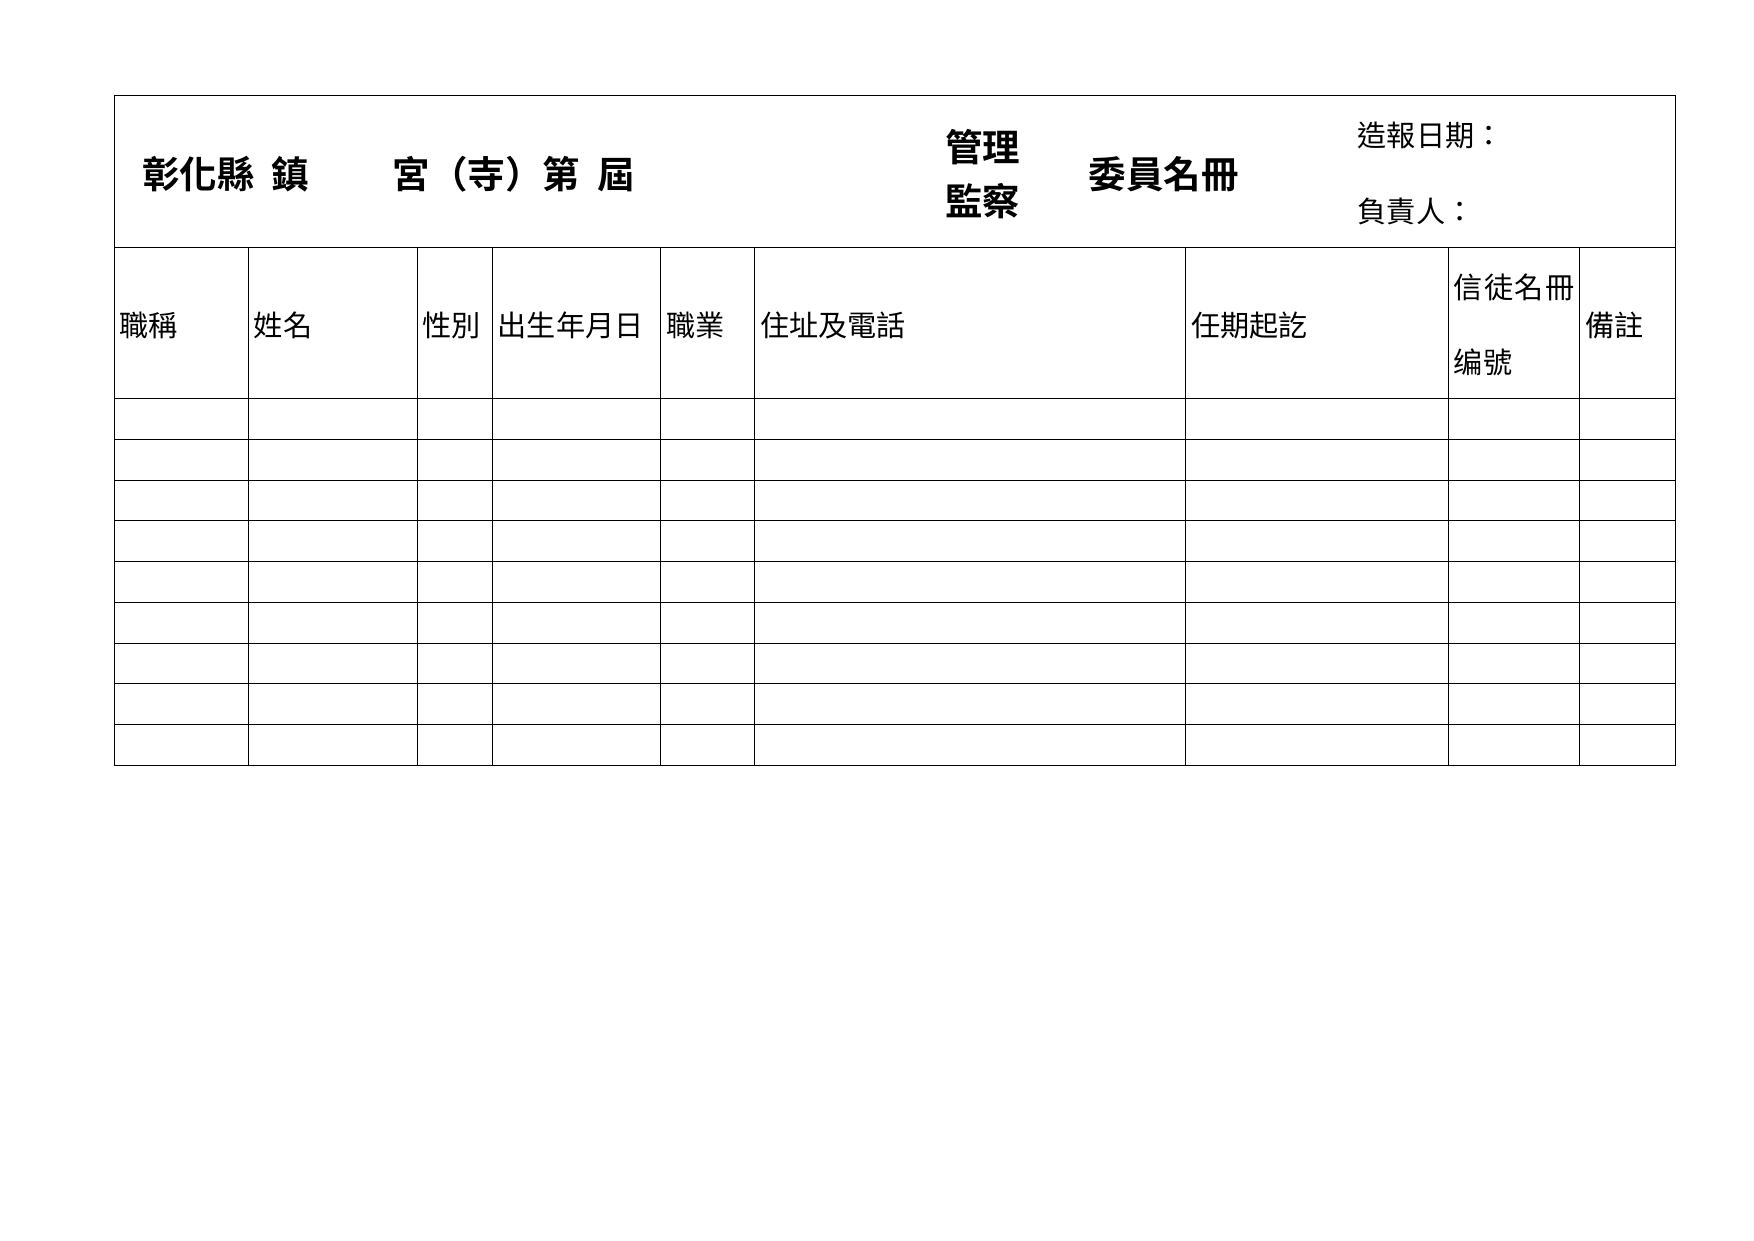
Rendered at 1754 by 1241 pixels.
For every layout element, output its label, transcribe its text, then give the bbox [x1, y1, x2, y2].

table_cell [1186, 521, 1448, 561]
table_cell [1449, 603, 1579, 643]
table_cell [755, 481, 1185, 520]
table_cell [661, 684, 754, 724]
table_cell [1580, 521, 1675, 561]
table_cell [755, 644, 1185, 683]
table_cell [115, 521, 248, 561]
table_cell [249, 399, 417, 439]
table_cell [1580, 481, 1675, 520]
table_cell [249, 481, 417, 520]
table_cell 職業 [661, 248, 754, 398]
table_cell [115, 562, 248, 602]
table_cell [755, 399, 1185, 439]
table_cell [115, 440, 248, 480]
table_cell [755, 603, 1185, 643]
table_cell 負責人： [1355, 171, 1675, 247]
table_cell [1186, 399, 1448, 439]
table_cell [115, 481, 248, 520]
table_cell [755, 684, 1185, 724]
table_cell [1449, 440, 1579, 480]
table_cell [493, 603, 660, 643]
table_cell 姓名 [249, 248, 417, 398]
table_cell [1186, 684, 1448, 724]
table_cell 職稱 [115, 248, 248, 398]
table_cell [1580, 603, 1675, 643]
table_cell [1186, 562, 1448, 602]
table_cell [115, 603, 248, 643]
table_cell [1449, 399, 1579, 439]
table_cell [1449, 725, 1579, 765]
table_cell [1449, 481, 1579, 520]
table_cell [1449, 562, 1579, 602]
table_cell [1449, 644, 1579, 683]
table_cell [493, 521, 660, 561]
table_cell [755, 562, 1185, 602]
table_cell [1580, 684, 1675, 724]
table_cell [493, 644, 660, 683]
table_cell [249, 521, 417, 561]
table_cell [493, 562, 660, 602]
table_cell [418, 399, 492, 439]
table_cell 出生年月日 [493, 248, 660, 398]
table_cell [418, 725, 492, 765]
table_cell [418, 440, 492, 480]
table_cell [115, 725, 248, 765]
table_cell [1580, 725, 1675, 765]
table_cell [1580, 399, 1675, 439]
table_cell [755, 521, 1185, 561]
table_cell [115, 399, 248, 439]
table_header 委員名冊 [1073, 96, 1354, 247]
table_cell [249, 725, 417, 765]
table_cell [1449, 684, 1579, 724]
table_header 造報日期： [1355, 96, 1675, 171]
table_cell [249, 603, 417, 643]
table_cell [249, 562, 417, 602]
table_cell [1186, 440, 1448, 480]
table_cell [661, 562, 754, 602]
table_cell [661, 603, 754, 643]
table_cell [1580, 644, 1675, 683]
table_cell [1186, 481, 1448, 520]
table_cell [493, 481, 660, 520]
table_cell [249, 644, 417, 683]
table_cell [249, 440, 417, 480]
table_cell [661, 521, 754, 561]
table_cell [418, 562, 492, 602]
table_cell [418, 603, 492, 643]
table_cell [1186, 644, 1448, 683]
table_cell [755, 440, 1185, 480]
table_cell [249, 684, 417, 724]
table_cell [1186, 725, 1448, 765]
table_cell [661, 725, 754, 765]
table_cell [418, 684, 492, 724]
table_cell 性別 [418, 248, 492, 398]
table_cell [1580, 440, 1675, 480]
table_cell [1580, 562, 1675, 602]
table_cell [661, 644, 754, 683]
table_cell 信徒名冊编號 [1449, 248, 1579, 398]
table_cell [418, 521, 492, 561]
table_cell [115, 684, 248, 724]
table_cell [1449, 521, 1579, 561]
table_cell [493, 440, 660, 480]
table_cell [493, 684, 660, 724]
table_header 彰化縣 鎮 宮（寺）第 屆 [115, 96, 942, 247]
table_cell [493, 725, 660, 765]
table_cell [755, 725, 1185, 765]
table_cell [1186, 603, 1448, 643]
table_cell [493, 399, 660, 439]
table_cell 住址及電話 [755, 248, 1185, 398]
table_cell [115, 644, 248, 683]
table_header 管理 監察 [942, 96, 1073, 247]
table_cell 任期起訖 [1186, 248, 1448, 398]
table_cell [661, 399, 754, 439]
table_cell [418, 644, 492, 683]
table_cell [661, 440, 754, 480]
table_cell [418, 481, 492, 520]
table_cell [661, 481, 754, 520]
table_cell 備註 [1580, 248, 1675, 398]
